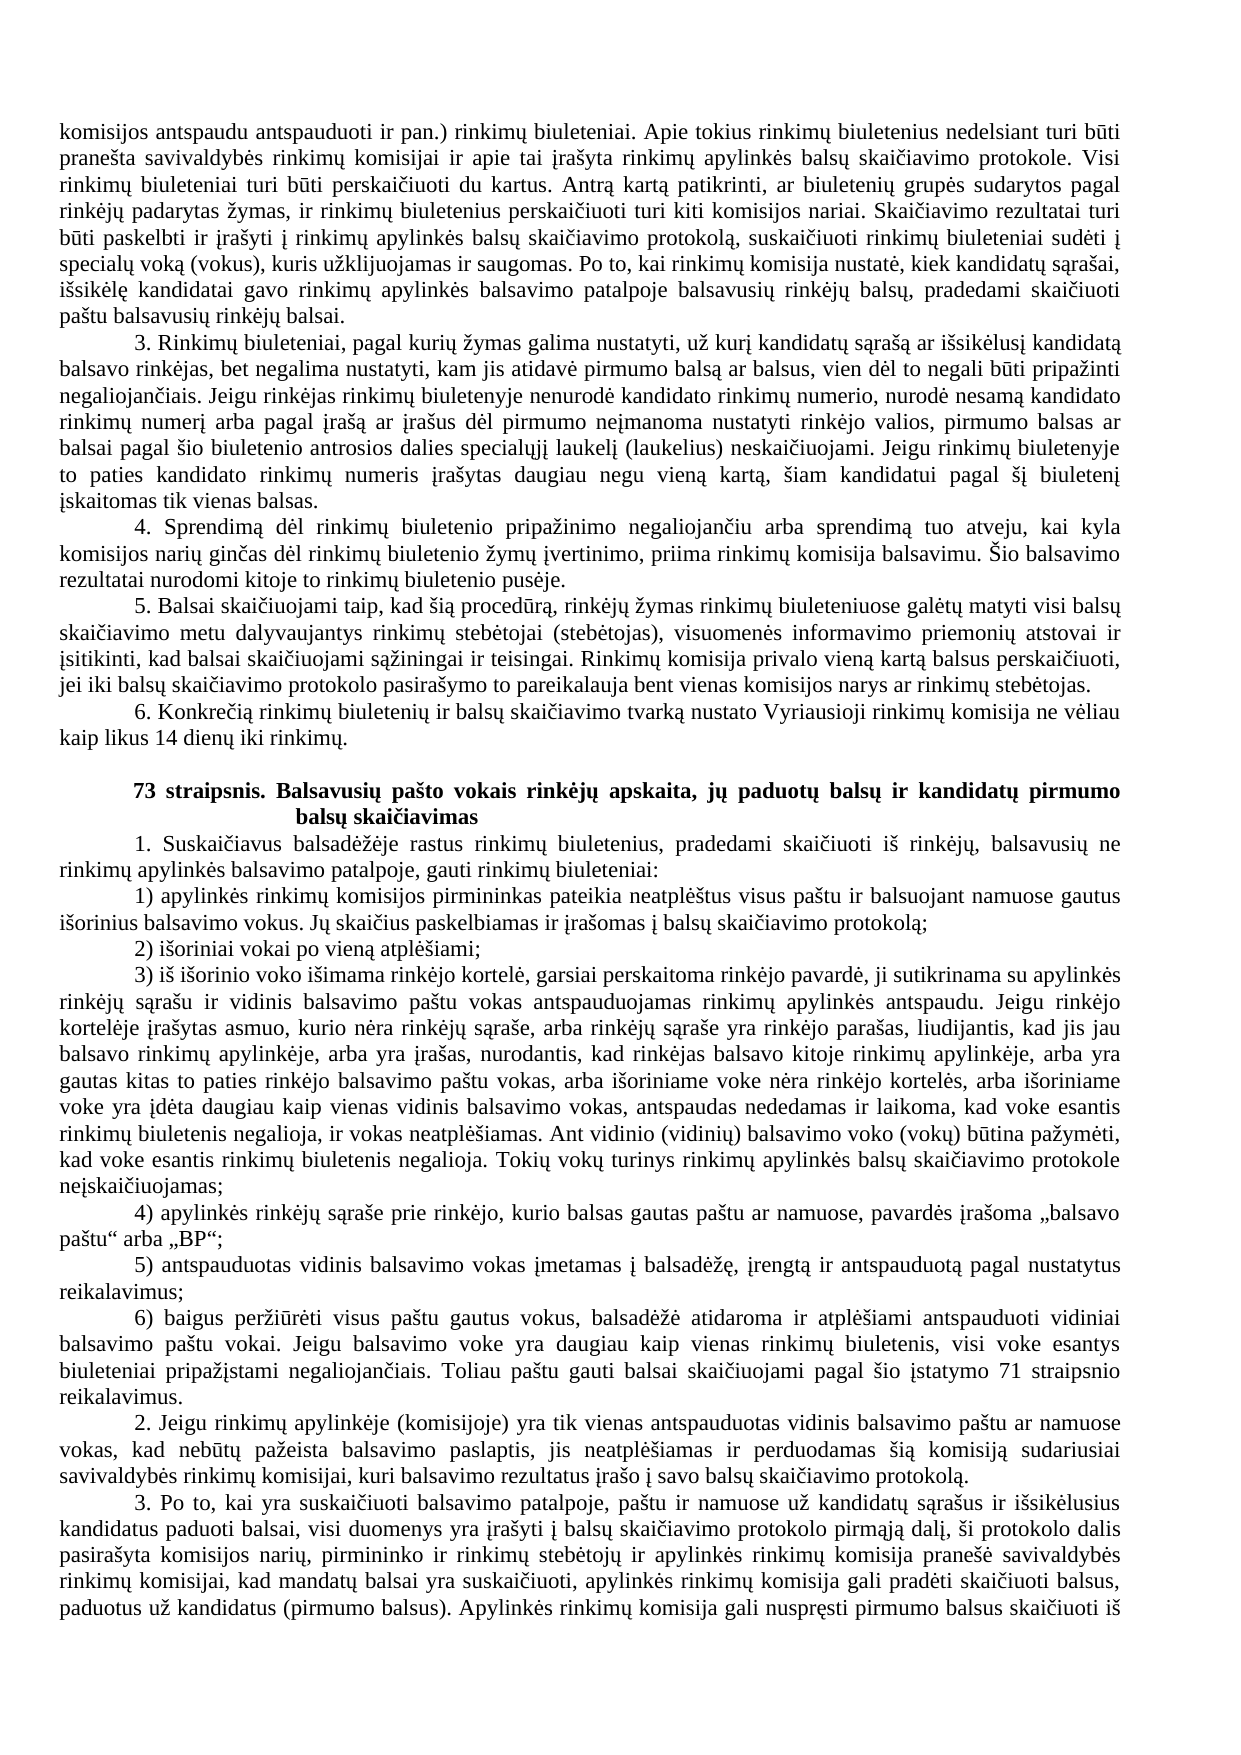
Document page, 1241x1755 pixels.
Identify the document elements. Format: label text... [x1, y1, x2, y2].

text 1. Suskaičiavus balsadėžėje rastus rinkimų biuletenius, pradedami skaičiuoti iš rinkėjų, balsavusių ne rinkimų apylinkės balsavimo patalpoje, gauti rinkimų biuleteniai: [59, 830, 1122, 882]
text 3. Rinkimų biuleteniai, pagal kurių žymas galima nustatyti, už kurį kandidatų sąrašą ar išsikėlusį kandidatą balsavo rinkėjas, bet negalima nustatyti, kam jis atidavė pirmumo balsą ar balsus, vien dėl to negali būti pripažinti negaliojančiais. Jeigu rinkėjas rinkimų biuletenyje nenurodė kandidato rinkimų numerio, nurodė nesamą kandidato rinkimų numerį arba pagal įrašą ar įrašus dėl pirmumo neįmanoma nustatyti rinkėjo valios, pirmumo balsas ar balsai pagal šio biuletenio antrosios dalies specialųjį laukelį (laukelius) neskaičiuojami. Jeigu rinkimų biuletenyje to paties kandidato rinkimų numeris įrašytas daugiau negu vieną kartą, šiam kandidatui pagal šį biuletenį įskaitomas tik vienas balsas. [59, 329, 1122, 513]
text 73 straipsnis. Balsavusių pašto vokais rinkėjų apskaita, jų paduotų balsų ir kandidatų pirmumo balsų skaičiavimas [133, 777, 1122, 830]
text 4. Sprendimą dėl rinkimų biuletenio pripažinimo negaliojančiu arba sprendimą tuo atveju, kai kyla komisijos narių ginčas dėl rinkimų biuletenio žymų įvertinimo, priima rinkimų komisija balsavimu. Šio balsavimo rezultatai nurodomi kitoje to rinkimų biuletenio pusėje. [59, 513, 1122, 592]
text 5. Balsai skaičiuojami taip, kad šią procedūrą, rinkėjų žymas rinkimų biuleteniuose galėtų matyti visi balsų skaičiavimo metu dalyvaujantys rinkimų stebėtojai (stebėtojas), visuomenės informavimo priemonių atstovai ir įsitikinti, kad balsai skaičiuojami sąžiningai ir teisingai. Rinkimų komisija privalo vieną kartą balsus perskaičiuoti, jei iki balsų skaičiavimo protokolo pasirašymo to pareikalauja bent vienas komisijos narys ar rinkimų stebėtojas. [59, 592, 1122, 698]
text 4) apylinkės rinkėjų sąraše prie rinkėjo, kurio balsas gautas paštu ar namuose, pavardės įrašoma „balsavo paštu“ arba „BP“; [59, 1199, 1122, 1251]
text 2. Jeigu rinkimų apylinkėje (komisijoje) yra tik vienas antspauduotas vidinis balsavimo paštu ar namuose vokas, kad nebūtų pažeista balsavimo paslaptis, jis neatplėšiamas ir perduodamas šią komisiją sudariusiai savivaldybės rinkimų komisijai, kuri balsavimo rezultatus įrašo į savo balsų skaičiavimo protokolą. [59, 1409, 1122, 1488]
text 1) apylinkės rinkimų komisijos pirmininkas pateikia neatplėštus visus paštu ir balsuojant namuose gautus išorinius balsavimo vokus. Jų skaičius paskelbiamas ir įrašomas į balsų skaičiavimo protokolą; [59, 882, 1122, 935]
text 2) išoriniai vokai po vieną atplėšiami; [59, 935, 1122, 961]
text 6. Konkrečią rinkimų biuletenių ir balsų skaičiavimo tvarką nustato Vyriausioji rinkimų komisija ne vėliau kaip likus 14 dienų iki rinkimų. [59, 698, 1122, 751]
text 3) iš išorinio voko išimama rinkėjo kortelė, garsiai perskaitoma rinkėjo pavardė, ji sutikrinama su apylinkės rinkėjų sąrašu ir vidinis balsavimo paštu vokas antspauduojamas rinkimų apylinkės antspaudu. Jeigu rinkėjo kortelėje įrašytas asmuo, kurio nėra rinkėjų sąraše, arba rinkėjų sąraše yra rinkėjo parašas, liudijantis, kad jis jau balsavo rinkimų apylinkėje, arba yra įrašas, nurodantis, kad rinkėjas balsavo kitoje rinkimų apylinkėje, arba yra gautas kitas to paties rinkėjo balsavimo paštu vokas, arba išoriniame voke nėra rinkėjo kortelės, arba išoriniame voke yra įdėta daugiau kaip vienas vidinis balsavimo vokas, antspaudas nededamas ir laikoma, kad voke esantis rinkimų biuletenis negalioja, ir vokas neatplėšiamas. Ant vidinio (vidinių) balsavimo voko (vokų) būtina pažymėti, kad voke esantis rinkimų biuletenis negalioja. Tokių vokų turinys rinkimų apylinkės balsų skaičiavimo protokole neįskaičiuojamas; [59, 961, 1122, 1199]
text 3. Po to, kai yra suskaičiuoti balsavimo patalpoje, paštu ir namuose už kandidatų sąrašus ir išsikėlusius kandidatus paduoti balsai, visi duomenys yra įrašyti į balsų skaičiavimo protokolo pirmąją dalį, ši protokolo dalis pasirašyta komisijos narių, pirmininko ir rinkimų stebėtojų ir apylinkės rinkimų komisija pranešė savivaldybės rinkimų komisijai, kad mandatų balsai yra suskaičiuoti, apylinkės rinkimų komisija gali pradėti skaičiuoti balsus, paduotus už kandidatus (pirmumo balsus). Apylinkės rinkimų komisija gali nuspręsti pirmumo balsus skaičiuoti iš [59, 1488, 1122, 1620]
text komisijos antspaudu antspauduoti ir pan.) rinkimų biuleteniai. Apie tokius rinkimų biuletenius nedelsiant turi būti pranešta savivaldybės rinkimų komisijai ir apie tai įrašyta rinkimų apylinkės balsų skaičiavimo protokole. Visi rinkimų biuleteniai turi būti perskaičiuoti du kartus. Antrą kartą patikrinti, ar biuletenių grupės sudarytos pagal rinkėjų padarytas žymas, ir rinkimų biuletenius perskaičiuoti turi kiti komisijos nariai. Skaičiavimo rezultatai turi būti paskelbti ir įrašyti į rinkimų apylinkės balsų skaičiavimo protokolą, suskaičiuoti rinkimų biuleteniai sudėti į specialų voką (vokus), kuris užklijuojamas ir saugomas. Po to, kai rinkimų komisija nustatė, kiek kandidatų sąrašai, išsikėlę kandidatai gavo rinkimų apylinkės balsavimo patalpoje balsavusių rinkėjų balsų, pradedami skaičiuoti paštu balsavusių rinkėjų balsai. [59, 118, 1122, 329]
text 6) baigus peržiūrėti visus paštu gautus vokus, balsadėžė atidaroma ir atplėšiami antspauduoti vidiniai balsavimo paštu vokai. Jeigu balsavimo voke yra daugiau kaip vienas rinkimų biuletenis, visi voke esantys biuleteniai pripažįstami negaliojančiais. Toliau paštu gauti balsai skaičiuojami pagal šio įstatymo 71 straipsnio reikalavimus. [59, 1304, 1122, 1409]
text 5) antspauduotas vidinis balsavimo vokas įmetamas į balsadėžę, įrengtą ir antspauduotą pagal nustatytus reikalavimus; [59, 1251, 1122, 1304]
